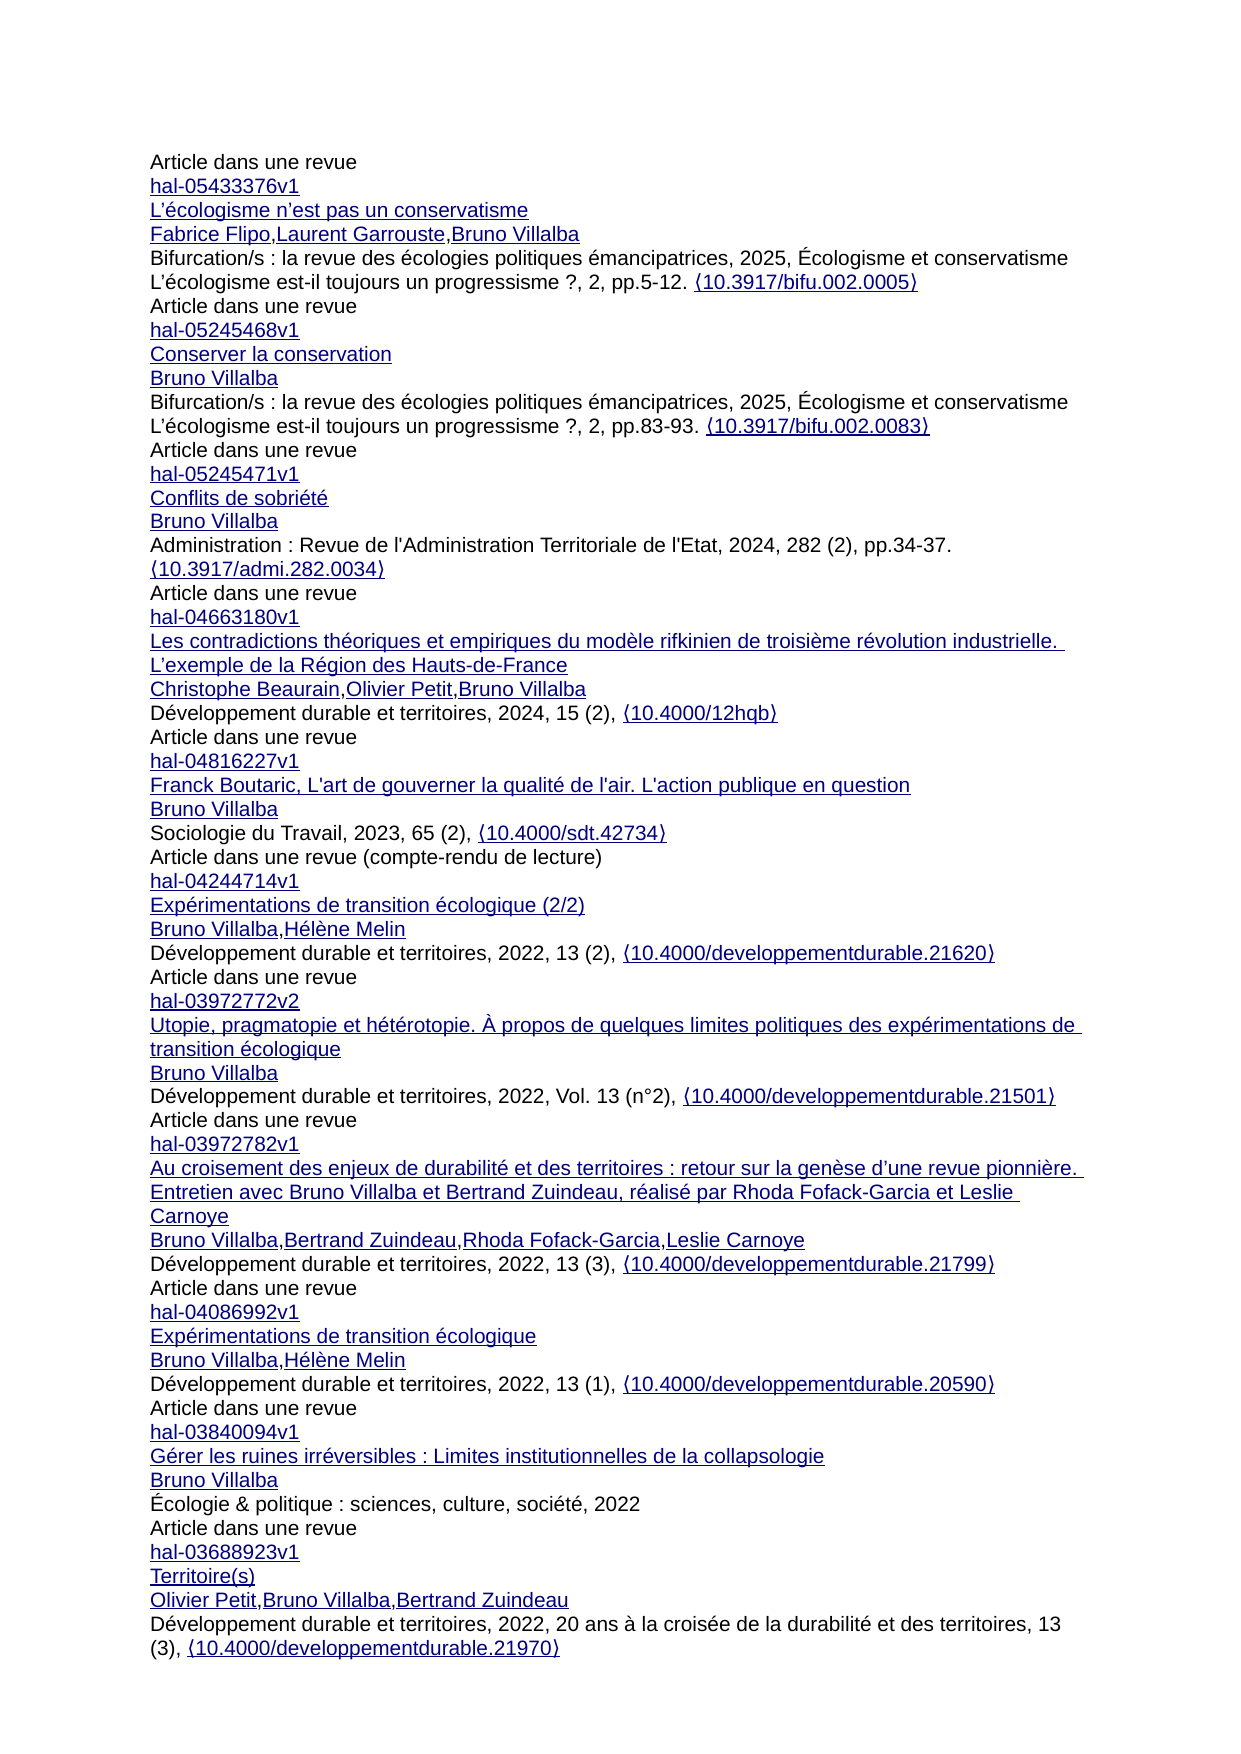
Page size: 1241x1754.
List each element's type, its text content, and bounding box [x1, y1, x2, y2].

table_cell Conserver la conservation Bruno Villalba Bifurcation/s : la revue des écologies politiques émancipatrices, 2025, Écologisme et conservatisme L’écologisme est-il toujours un progressisme ?, 2, pp.83-93. ⟨10.3917/bifu.002.0083⟩ Article dans une revue hal-05245471v1 [150, 342, 1090, 485]
table_cell Expérimentations de transition écologique Bruno Villalba,Hélène Melin Développement durable et territoires, 2022, 13 (1), ⟨10.4000/developpementdurable.20590⟩ Article dans une revue hal-03840094v1 [150, 1324, 1090, 1444]
table_cell Franck Boutaric, L'art de gouverner la qualité de l'air. L'action publique en question Bruno Villalba Sociologie du Travail, 2023, 65 (2), ⟨10.4000/sdt.42734⟩ Article dans une revue (compte-rendu de lecture) hal-04244714v1 [150, 773, 1090, 893]
table_cell Utopie, pragmatopie et hétérotopie. À propos de quelques limites politiques des expérimentations de transition écologique Bruno Villalba Développement durable et territoires, 2022, Vol. 13 (n°2), ⟨10.4000/developpementdurable.21501⟩ Article dans une revue hal-03972782v1 [150, 1013, 1090, 1156]
table_header Article dans une revue hal-05433376v1 [150, 150, 1090, 198]
table_cell Gérer les ruines irréversibles : Limites institutionnelles de la collapsologie Bruno Villalba Écologie & politique : sciences, culture, société, 2022 Article dans une revue hal-03688923v1 [150, 1444, 1090, 1563]
table_cell Au croisement des enjeux de durabilité et des territoires : retour sur la genèse d’une revue pionnière. Entretien avec Bruno Villalba et Bertrand Zuindeau, réalisé par Rhoda Fofack-Garcia et Leslie Carnoye Bruno Villalba,Bertrand Zuindeau,Rhoda Fofack-Garcia,Leslie Carnoye Développement durable et territoires, 2022, 13 (3), ⟨10.4000/developpementdurable.21799⟩ Article dans une revue hal-04086992v1 [150, 1156, 1090, 1324]
table_cell L’écologisme n’est pas un conservatisme Fabrice Flipo,Laurent Garrouste,Bruno Villalba Bifurcation/s : la revue des écologies politiques émancipatrices, 2025, Écologisme et conservatisme L’écologisme est-il toujours un progressisme ?, 2, pp.5-12. ⟨10.3917/bifu.002.0005⟩ Article dans une revue hal-05245468v1 [150, 198, 1090, 342]
table_cell Les contradictions théoriques et empiriques du modèle rifkinien de troisième révolution industrielle. L’exemple de la Région des Hauts-de-France Christophe Beaurain,Olivier Petit,Bruno Villalba Développement durable et territoires, 2024, 15 (2), ⟨10.4000/12hqb⟩ Article dans une revue hal-04816227v1 [150, 629, 1090, 773]
table_cell Expérimentations de transition écologique (2/2) Bruno Villalba,Hélène Melin Développement durable et territoires, 2022, 13 (2), ⟨10.4000/developpementdurable.21620⟩ Article dans une revue hal-03972772v2 [150, 893, 1090, 1012]
table_cell Conflits de sobriété Bruno Villalba Administration : Revue de l'Administration Territoriale de l'Etat, 2024, 282 (2), pp.34-37. ⟨10.3917/admi.282.0034⟩ Article dans une revue hal-04663180v1 [150, 485, 1090, 629]
table_cell Territoire(s) Olivier Petit,Bruno Villalba,Bertrand Zuindeau Développement durable et territoires, 2022, 20 ans à la croisée de la durabilité et des territoires, 13 (3), ⟨10.4000/developpementdurable.21970⟩ [150, 1564, 1090, 1659]
